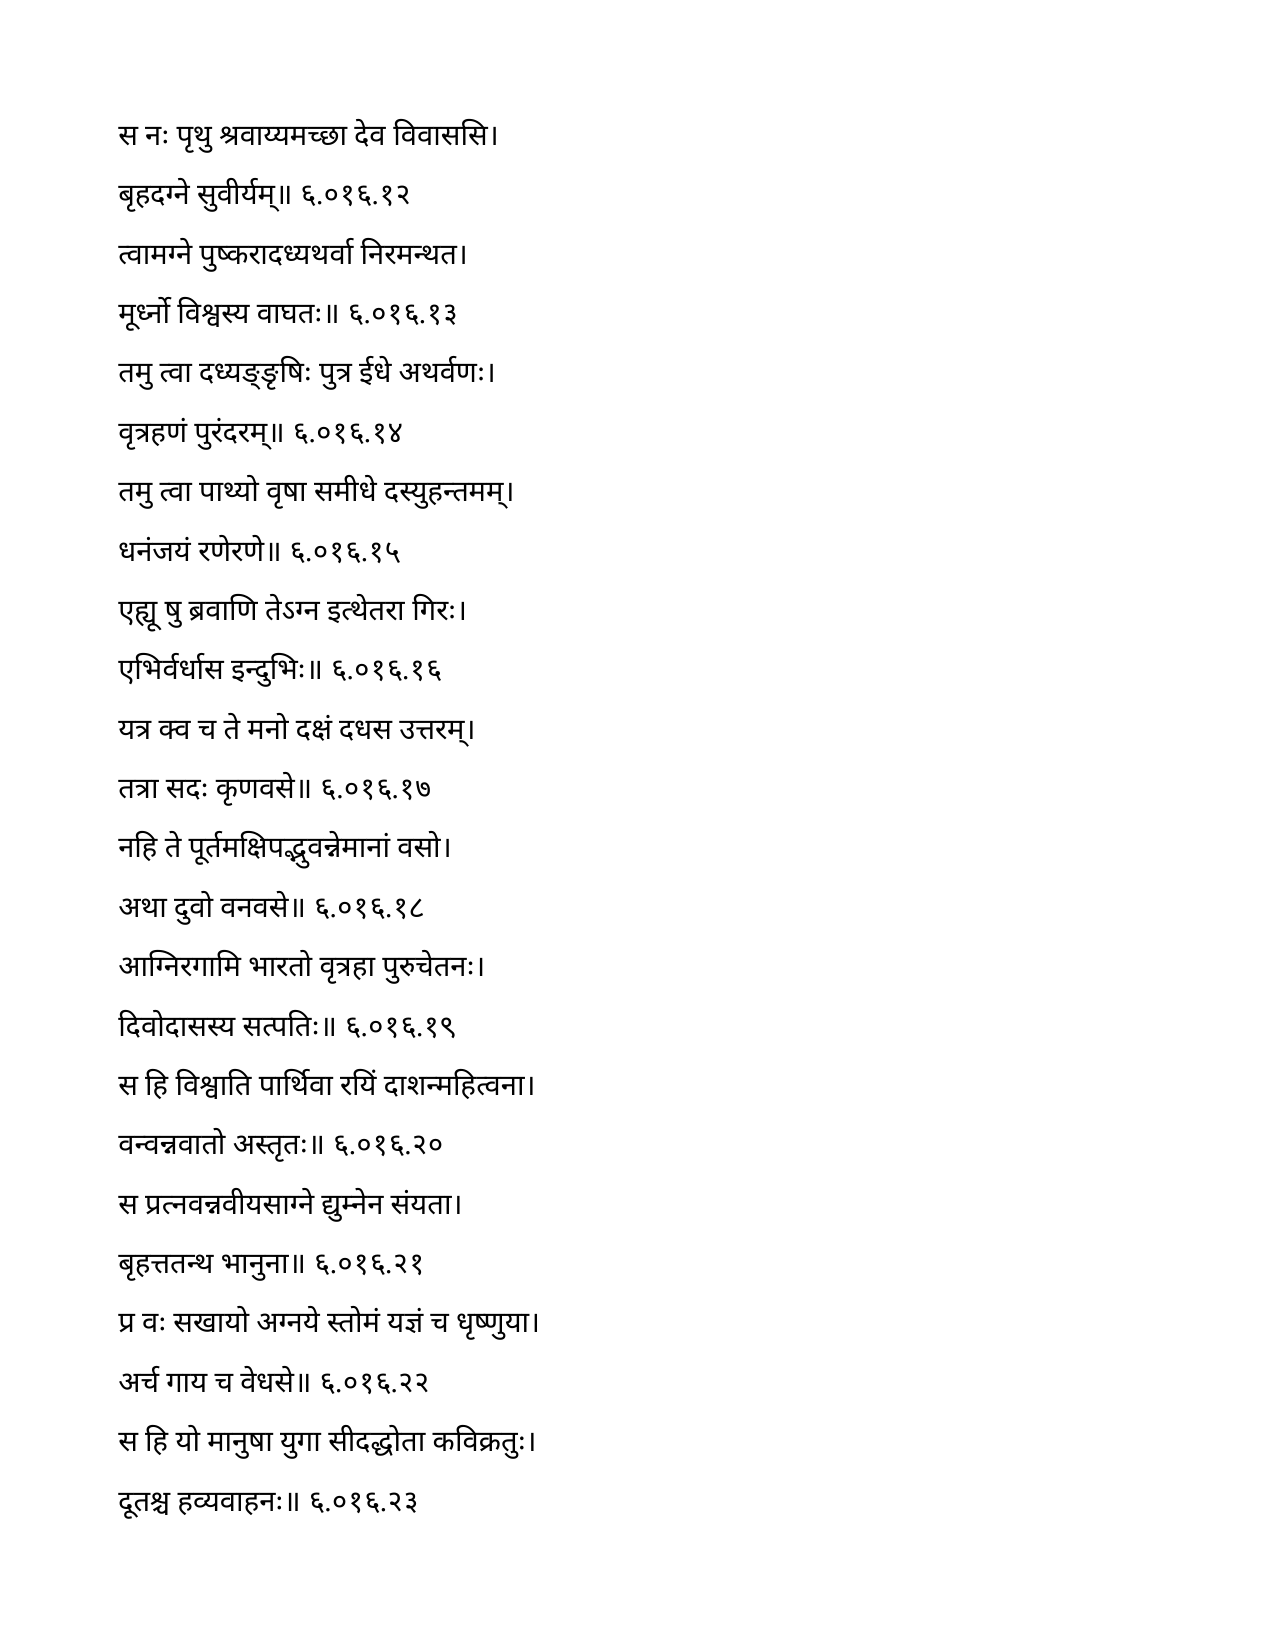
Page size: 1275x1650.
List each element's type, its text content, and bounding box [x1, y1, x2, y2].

text तमु त्वा दध्यङ्ङृषिः पुत्र ईधे अथर्वणः। [266, 356, 1157, 389]
text यत्र क्व च ते मनो दक्षं दधस उत्तरम्। [118, 712, 1157, 745]
text दूतश्च हव्यवाहनः॥ ६.०१६.२३ [118, 1484, 1157, 1517]
text अर्च गाय च वेधसे॥ ६.०१६.२२ [118, 1365, 1157, 1398]
text तमु त्वा पाथ्यो वृषा समीधे दस्युहन्तमम्। [118, 474, 1157, 508]
text धनंजयं रणेरणे॥ ६.०१६.१५ [118, 534, 1157, 567]
text बृहत्ततन्थ भानुना॥ ६.०१६.२१ [118, 1246, 1157, 1280]
text स नः पृथु श्रवाय्यमच्छा देव विवाससि। [118, 118, 1157, 152]
text तमु त्वा दध्यङ्ङृषिः पुत्र ईधे अथर्वणः। [118, 356, 283, 389]
text आग्निरगामि भारतो वृत्रहा पुरुचेतनः। [118, 949, 1157, 983]
text मूर्ध्नो विश्वस्य वाघतः॥ ६.०१६.१३ [118, 296, 1157, 330]
text एह्यू षु ब्रवाणि तेऽग्न इत्थेतरा गिरः। [118, 593, 1157, 627]
text तत्रा सदः कृणवसे॥ ६.०१६.१७ [118, 771, 1157, 805]
text एभिर्वर्धास इन्दुभिः॥ ६.०१६.१६ [118, 652, 1157, 686]
text अथा दुवो वनवसे॥ ६.०१६.१८ [118, 890, 1157, 923]
text त्वामग्ने पुष्करादध्यथर्वा निरमन्थत। [118, 237, 1157, 270]
text वन्वन्नवातो अस्तृतः॥ ६.०१६.२० [118, 1127, 1157, 1161]
text प्र वः सखायो अग्नये स्तोमं यज्ञं च धृष्णुया। [118, 1306, 1157, 1339]
text स प्रत्नवन्नवीयसाग्ने द्युम्नेन संयता। [118, 1187, 1157, 1220]
text दिवोदासस्य सत्पतिः॥ ६.०१६.१९ [118, 1009, 1157, 1042]
text बृहदग्ने सुवीर्यम्॥ ६.०१६.१२ [118, 177, 1157, 211]
text वृत्रहणं पुरंदरम्॥ ६.०१६.१४ [118, 415, 1157, 448]
text स हि विश्वाति पार्थिवा रयिं दाशन्महित्वना। [118, 1068, 1157, 1102]
text स हि यो मानुषा युगा सीदद्धोता कविक्रतुः। [118, 1424, 1157, 1458]
text नहि ते पूर्तमक्षिपद्भुवन्नेमानां वसो। [202, 833, 306, 864]
text नहि ते पूर्तमक्षिपद्भुवन्नेमानां वसो। [118, 831, 216, 864]
text नहि ते पूर्तमक्षिपद्भुवन्नेमानां वसो। [296, 831, 1157, 864]
